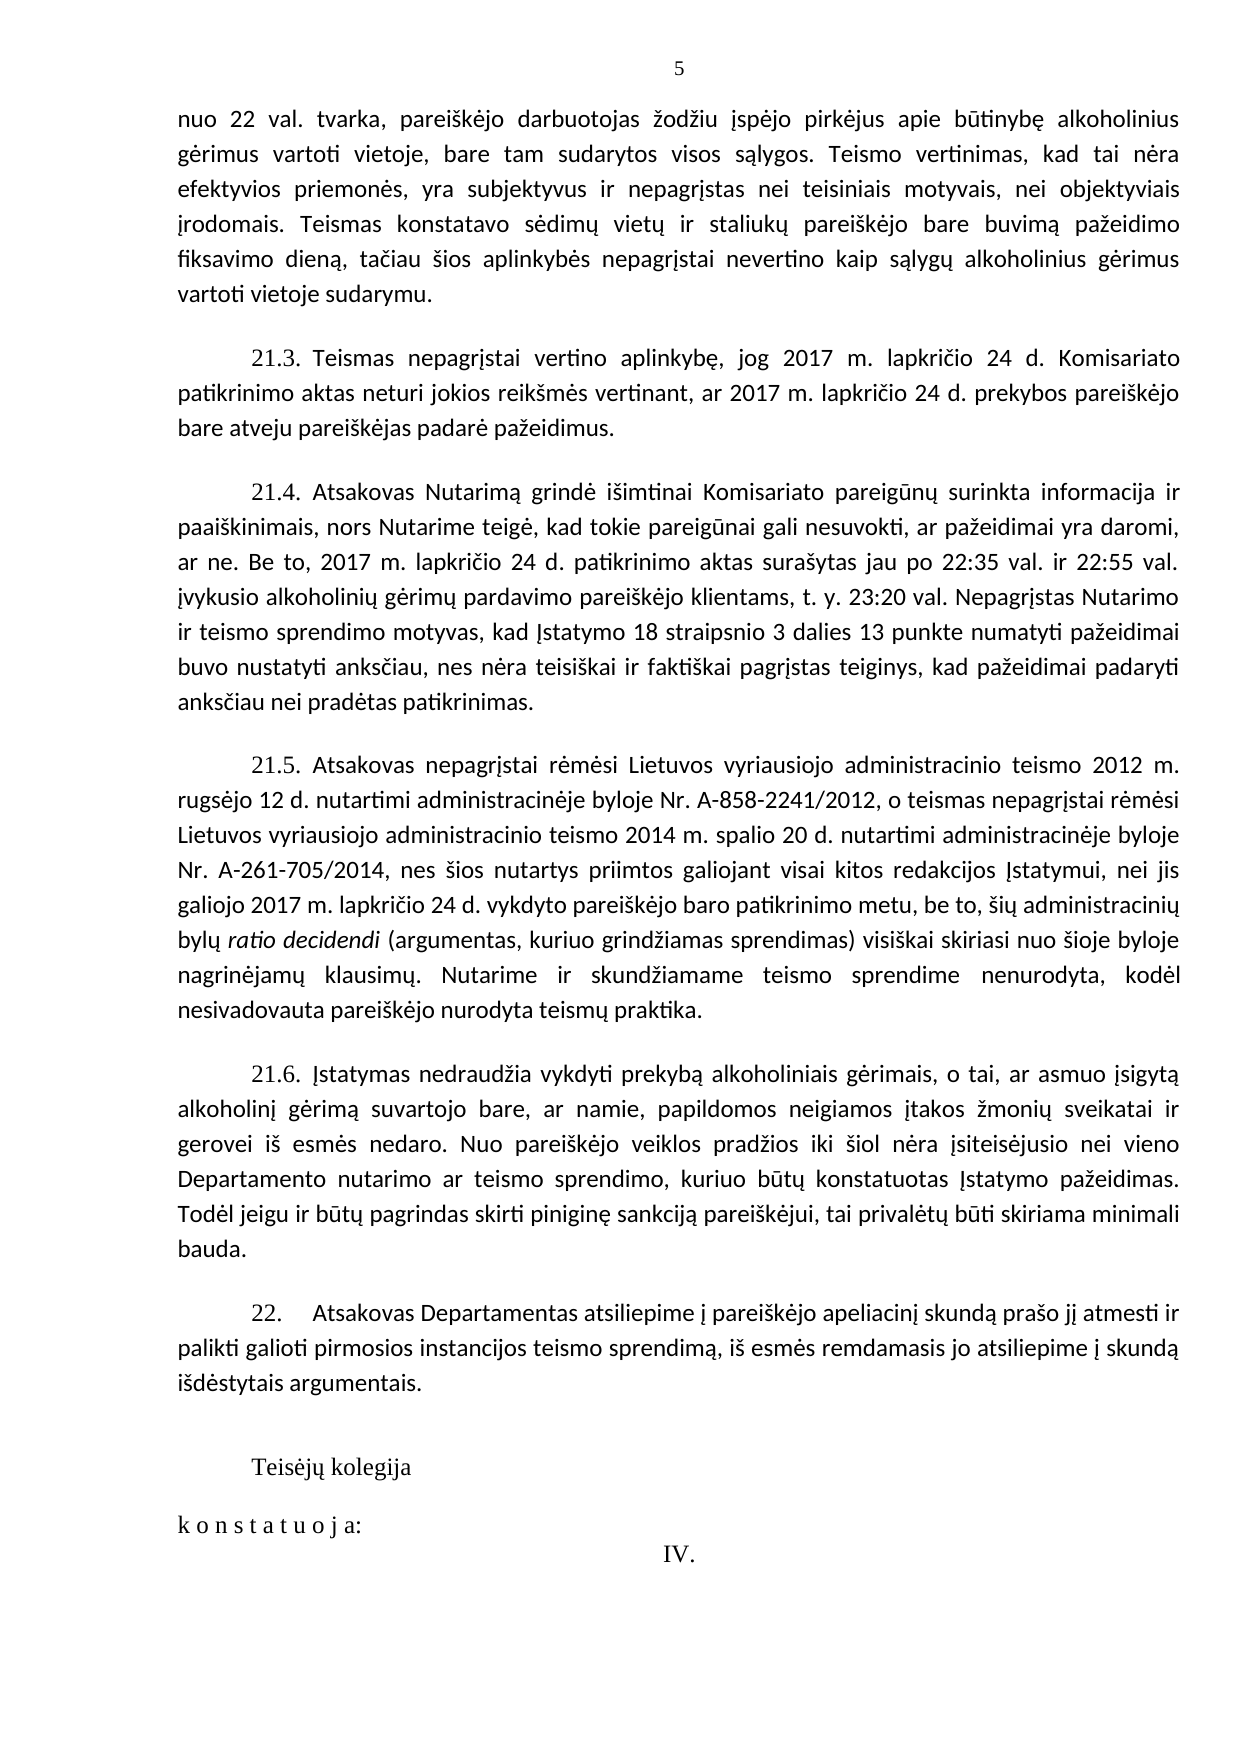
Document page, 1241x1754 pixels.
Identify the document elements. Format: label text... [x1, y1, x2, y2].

text IV. [177, 1539, 1181, 1567]
text 21.3. Teismas nepagrįstai vertino aplinkybę, jog 2017 m. lapkričio 24 d. Komisariato patikrinimo aktas neturi jokios reikšmės vertinant, ar 2017 m. lapkričio 24 d. prekybos pareiškėjo bare atveju pareiškėjas padarė pažeidimus. [177, 342, 1181, 443]
text Teisėjų kolegija [251, 1452, 1181, 1481]
text 21.6. Įstatymas nedraudžia vykdyti prekybą alkoholiniais gėrimais, o tai, ar asmuo įsigytą alkoholinį gėrimą suvartojo bare, ar namie, papildomos neigiamos įtakos žmonių sveikatai ir gerovei iš esmės nedaro. Nuo pareiškėjo veiklos pradžios iki šiol nėra įsiteisėjusio nei vieno Departamento nutarimo ar teismo sprendimo, kuriuo būtų konstatuotas Įstatymo pažeidimas. Todėl jeigu ir būtų pagrindas skirti piniginę sankciją pareiškėjui, tai privalėtų būti skiriama minimali bauda. [177, 1058, 1181, 1264]
text nuo 22 val. tvarka, pareiškėjo darbuotojas žodžiu įspėjo pirkėjus apie būtinybę alkoholinius gėrimus vartoti vietoje, bare tam sudarytos visos sąlygos. Teismo vertinimas, kad tai nėra efektyvios priemonės, yra subjektyvus ir nepagrįstas nei teisiniais motyvais, nei objektyviais įrodomais. Teismas konstatavo sėdimų vietų ir staliukų pareiškėjo bare buvimą pažeidimo fiksavimo dieną, tačiau šios aplinkybės nepagrįstai nevertino kaip sąlygų alkoholinius gėrimus vartoti vietoje sudarymu. [177, 103, 1181, 309]
text 21.5. Atsakovas nepagrįstai rėmėsi Lietuvos vyriausiojo administracinio teismo 2012 m. rugsėjo 12 d. nutartimi administracinėje byloje Nr. A-858-2241/2012, o teismas nepagrįstai rėmėsi Lietuvos vyriausiojo administracinio teismo 2014 m. spalio 20 d. nutartimi administracinėje byloje Nr. A-261-705/2014, nes šios nutartys priimtos galiojant visai kitos redakcijos Įstatymui, nei jis galiojo 2017 m. lapkričio 24 d. vykdyto pareiškėjo baro patikrinimo metu, be to, šių administracinių bylų ratio decidendi (argumentas, kuriuo grindžiamas sprendimas) visiškai skiriasi nuo šioje byloje nagrinėjamų klausimų. Nutarime ir skundžiamame teismo sprendime nenurodyta, kodėl nesivadovauta pareiškėjo nurodyta teismų praktika. [177, 750, 1181, 1025]
text 22. Atsakovas Departamentas atsiliepime į pareiškėjo apeliacinį skundą prašo jį atmesti ir palikti galioti pirmosios instancijos teismo sprendimą, iš esmės remdamasis jo atsiliepime į skundą išdėstytais argumentais. [177, 1297, 1181, 1398]
text k o n s t a t u o j a: [177, 1510, 1181, 1539]
text 21.4. Atsakovas Nutarimą grindė išimtinai Komisariato pareigūnų surinkta informacija ir paaiškinimais, nors Nutarime teigė, kad tokie pareigūnai gali nesuvokti, ar pažeidimai yra daromi, ar ne. Be to, 2017 m. lapkričio 24 d. patikrinimo aktas surašytas jau po 22:35 val. ir 22:55 val. įvykusio alkoholinių gėrimų pardavimo pareiškėjo klientams, t. y. 23:20 val. Nepagrįstas Nutarimo ir teismo sprendimo motyvas, kad Įstatymo 18 straipsnio 3 dalies 13 punkte numatyti pažeidimai buvo nustatyti anksčiau, nes nėra teisiškai ir faktiškai pagrįstas teiginys, kad pažeidimai padaryti anksčiau nei pradėtas patikrinimas. [177, 476, 1181, 716]
